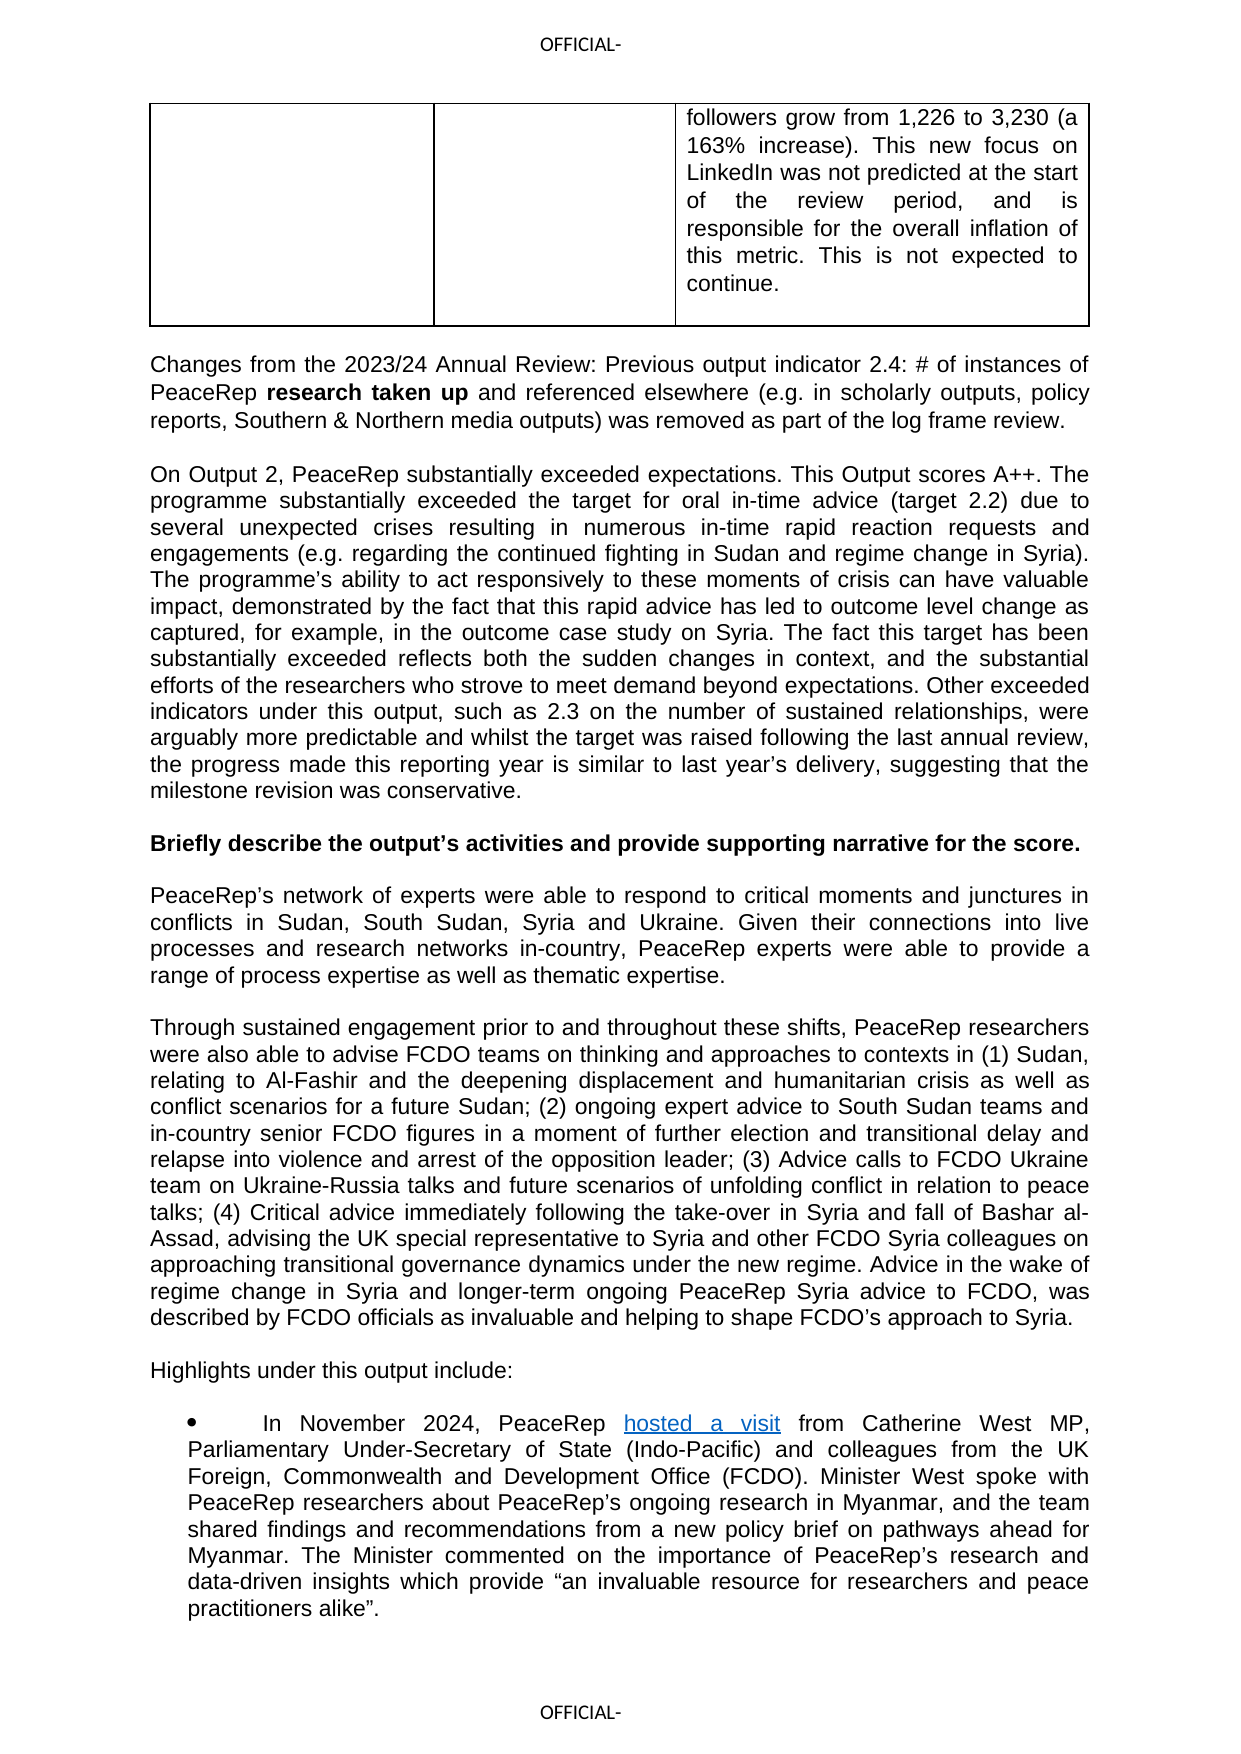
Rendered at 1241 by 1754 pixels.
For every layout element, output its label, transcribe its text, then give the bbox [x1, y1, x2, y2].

list In November 2024, PeaceRep hosted a visit from Catherine West MP, Parliamentary Under-Secretary of State (Indo-Pacific) and colleagues from the UK Foreign, Commonwealth and Development Office (FCDO). Minister West spoke with PeaceRep researchers about PeaceRep’s ongoing research in Myanmar, and the team shared findings and recommendations from a new policy brief on pathways ahead for Myanmar. The Minister commented on the importance of PeaceRep’s research and data-driven insights which provide “an invaluable resource for researchers and peace practitioners alike”. [187, 1409, 1090, 1621]
text Briefly describe the output’s activities and provide supporting narrative for the score. [150, 830, 1090, 856]
table_cell followers grow from 1,226 to 3,230 (a 163% increase). This new focus on LinkedIn was not predicted at the start of the review period, and is responsible for the overall inflation of this metric. This is not expected to continue. [676, 104, 1088, 325]
text Highlights under this output include: [150, 1357, 1090, 1383]
table_cell [151, 104, 433, 325]
text On Output 2, PeaceRep substantially exceeded expectations. This Output scores A++. The programme substantially exceeded the target for oral in-time advice (target 2.2) due to several unexpected crises resulting in numerous in-time rapid reaction requests and engagements (e.g. regarding the continued fighting in Sudan and regime change in Syria). The programme’s ability to act responsively to these moments of crisis can have valuable impact, demonstrated by the fact that this rapid advice has led to outcome level change as captured, for example, in the outcome case study on Syria. The fact this target has been substantially exceeded reflects both the sudden changes in context, and the substantial efforts of the researchers who strove to meet demand beyond expectations. Other exceeded indicators under this output, such as 2.3 on the number of sustained relationships, were arguably more predictable and whilst the target was raised following the last annual review, the progress made this reporting year is similar to last year’s delivery, suggesting that the milestone revision was conservative. [150, 461, 1090, 803]
text Changes from the 2023/24 Annual Review: Previous output indicator 2.4: # of instances of PeaceRep research taken up and referenced elsewhere (e.g. in scholarly outputs, policy reports, Southern & Northern media outputs) was removed as part of the log frame review. [150, 351, 1090, 433]
table_cell [435, 104, 675, 325]
text Through sustained engagement prior to and throughout these shifts, PeaceRep researchers were also able to advise FCDO teams on thinking and approaches to contexts in (1) Sudan, relating to Al-Fashir and the deepening displacement and humanitarian crisis as well as conflict scenarios for a future Sudan; (2) ongoing expert advice to South Sudan teams and in-country senior FCDO figures in a moment of further election and transitional delay and relapse into violence and arrest of the opposition leader; (3) Advice calls to FCDO Ukraine team on Ukraine-Russia talks and future scenarios of unfolding conflict in relation to peace talks; (4) Critical advice immediately following the take-over in Syria and fall of Bashar al-Assad, advising the UK special representative to Syria and other FCDO Syria colleagues on approaching transitional governance dynamics under the new regime. Advice in the wake of regime change in Syria and longer-term ongoing PeaceRep Syria advice to FCDO, was described by FCDO officials as invaluable and helping to shape FCDO’s approach to Syria. [150, 1014, 1090, 1331]
text PeaceRep’s network of experts were able to respond to critical moments and junctures in conflicts in Sudan, South Sudan, Syria and Ukraine. Given their connections into live processes and research networks in-country, PeaceRep experts were able to provide a range of process expertise as well as thematic expertise. [150, 882, 1090, 988]
